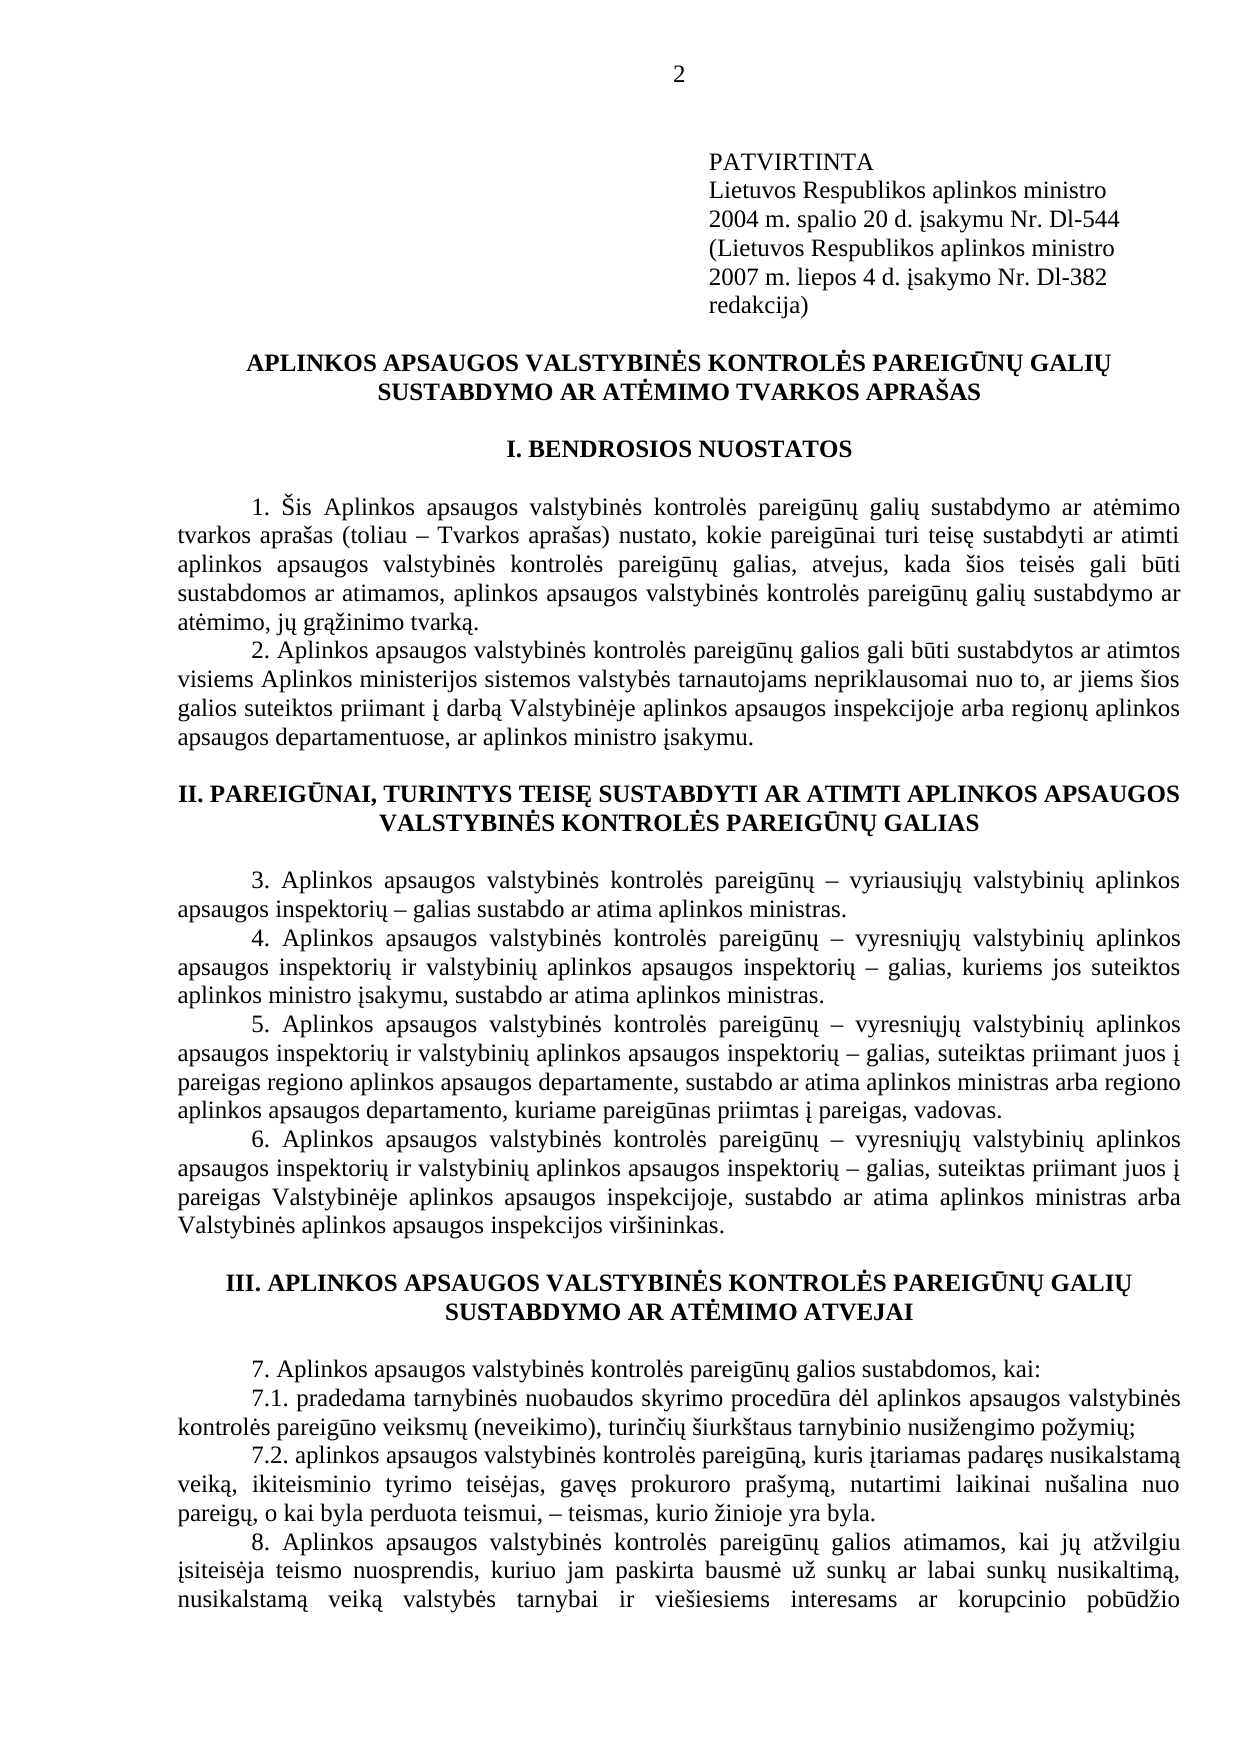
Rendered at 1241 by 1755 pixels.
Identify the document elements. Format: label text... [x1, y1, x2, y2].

text 7.1. pradedama tarnybinės nuobaudos skyrimo procedūra dėl aplinkos apsaugos valstybinės kontrolės pareigūno veiksmų (neveikimo), turinčių šiurkštaus tarnybinio nusižengimo požymių; [177, 1383, 1181, 1441]
text II. PAREIGŪNAI, TURINTYS TEISĘ SUSTABDYTI AR ATIMTI APLINKOS APSAUGOS VALSTYBINĖS KONTROLĖS PAREIGŪNŲ GALIAS [177, 779, 1181, 837]
text redakcija) [177, 291, 1181, 319]
text Lietuvos Respublikos aplinkos ministro [177, 176, 1181, 204]
text 6. Aplinkos apsaugos valstybinės kontrolės pareigūnų – vyresniųjų valstybinių aplinkos apsaugos inspektorių ir valstybinių aplinkos apsaugos inspektorių – galias, suteiktas priimant juos į pareigas Valstybinėje aplinkos apsaugos inspekcijoje, sustabdo ar atima aplinkos ministras arba Valstybinės aplinkos apsaugos inspekcijos viršininkas. [177, 1124, 1181, 1239]
text (Lietuvos Respublikos aplinkos ministro [177, 233, 1181, 262]
text 3. Aplinkos apsaugos valstybinės kontrolės pareigūnų – vyriausiųjų valstybinių aplinkos apsaugos inspektorių – galias sustabdo ar atima aplinkos ministras. [177, 866, 1181, 923]
text 1. Šis Aplinkos apsaugos valstybinės kontrolės pareigūnų galių sustabdymo ar atėmimo tvarkos aprašas (toliau – Tvarkos aprašas) nustato, kokie pareigūnai turi teisę sustabdyti ar atimti aplinkos apsaugos valstybinės kontrolės pareigūnų galias, atvejus, kada šios teisės gali būti sustabdomos ar atimamos, aplinkos apsaugos valstybinės kontrolės pareigūnų galių sustabdymo ar atėmimo, jų grąžinimo tvarką. [177, 492, 1181, 636]
text PATVIRTINTA [177, 147, 1181, 176]
text III. APLINKOS APSAUGOS VALSTYBINĖS KONTROLĖS PAREIGŪNŲ GALIŲ SUSTABDYMO AR ATĖMIMO ATVEJAI [177, 1268, 1181, 1326]
text 7.2. aplinkos apsaugos valstybinės kontrolės pareigūną, kuris įtariamas padaręs nusikalstamą veiką, ikiteisminio tyrimo teisėjas, gavęs prokuroro prašymą, nutartimi laikinai nušalina nuo pareigų, o kai byla perduota teismui, – teismas, kurio žinioje yra byla. [177, 1441, 1181, 1527]
text 8. Aplinkos apsaugos valstybinės kontrolės pareigūnų galios atimamos, kai jų atžvilgiu įsiteisėja teismo nuosprendis, kuriuo jam paskirta bausmė už sunkų ar labai sunkų nusikaltimą, nusikalstamą veiką valstybės tarnybai ir viešiesiems interesams ar korupcinio pobūdžio [177, 1527, 1181, 1613]
text 2007 m. liepos 4 d. įsakymo Nr. Dl-382 [177, 262, 1181, 291]
text 5. Aplinkos apsaugos valstybinės kontrolės pareigūnų – vyresniųjų valstybinių aplinkos apsaugos inspektorių ir valstybinių aplinkos apsaugos inspektorių – galias, suteiktas priimant juos į pareigas regiono aplinkos apsaugos departamente, sustabdo ar atima aplinkos ministras arba regiono aplinkos apsaugos departamento, kuriame pareigūnas priimtas į pareigas, vadovas. [177, 1009, 1181, 1124]
text APLINKOS APSAUGOS VALSTYBINĖS KONTROLĖS PAREIGŪNŲ GALIŲ SUSTABDYMO AR ATĖMIMO TVARKOS APRAŠAS [177, 348, 1181, 406]
text 2. Aplinkos apsaugos valstybinės kontrolės pareigūnų galios gali būti sustabdytos ar atimtos visiems Aplinkos ministerijos sistemos valstybės tarnautojams nepriklausomai nuo to, ar jiems šios galios suteiktos priimant į darbą Valstybinėje aplinkos apsaugos inspekcijoje arba regionų aplinkos apsaugos departamentuose, ar aplinkos ministro įsakymu. [177, 636, 1181, 751]
text 4. Aplinkos apsaugos valstybinės kontrolės pareigūnų – vyresniųjų valstybinių aplinkos apsaugos inspektorių ir valstybinių aplinkos apsaugos inspektorių – galias, kuriems jos suteiktos aplinkos ministro įsakymu, sustabdo ar atima aplinkos ministras. [177, 923, 1181, 1009]
text 2004 m. spalio 20 d. įsakymu Nr. Dl-544 [177, 204, 1181, 233]
text I. BENDROSIOS NUOSTATOS [177, 434, 1181, 463]
text 7. Aplinkos apsaugos valstybinės kontrolės pareigūnų galios sustabdomos, kai: [177, 1354, 1181, 1383]
